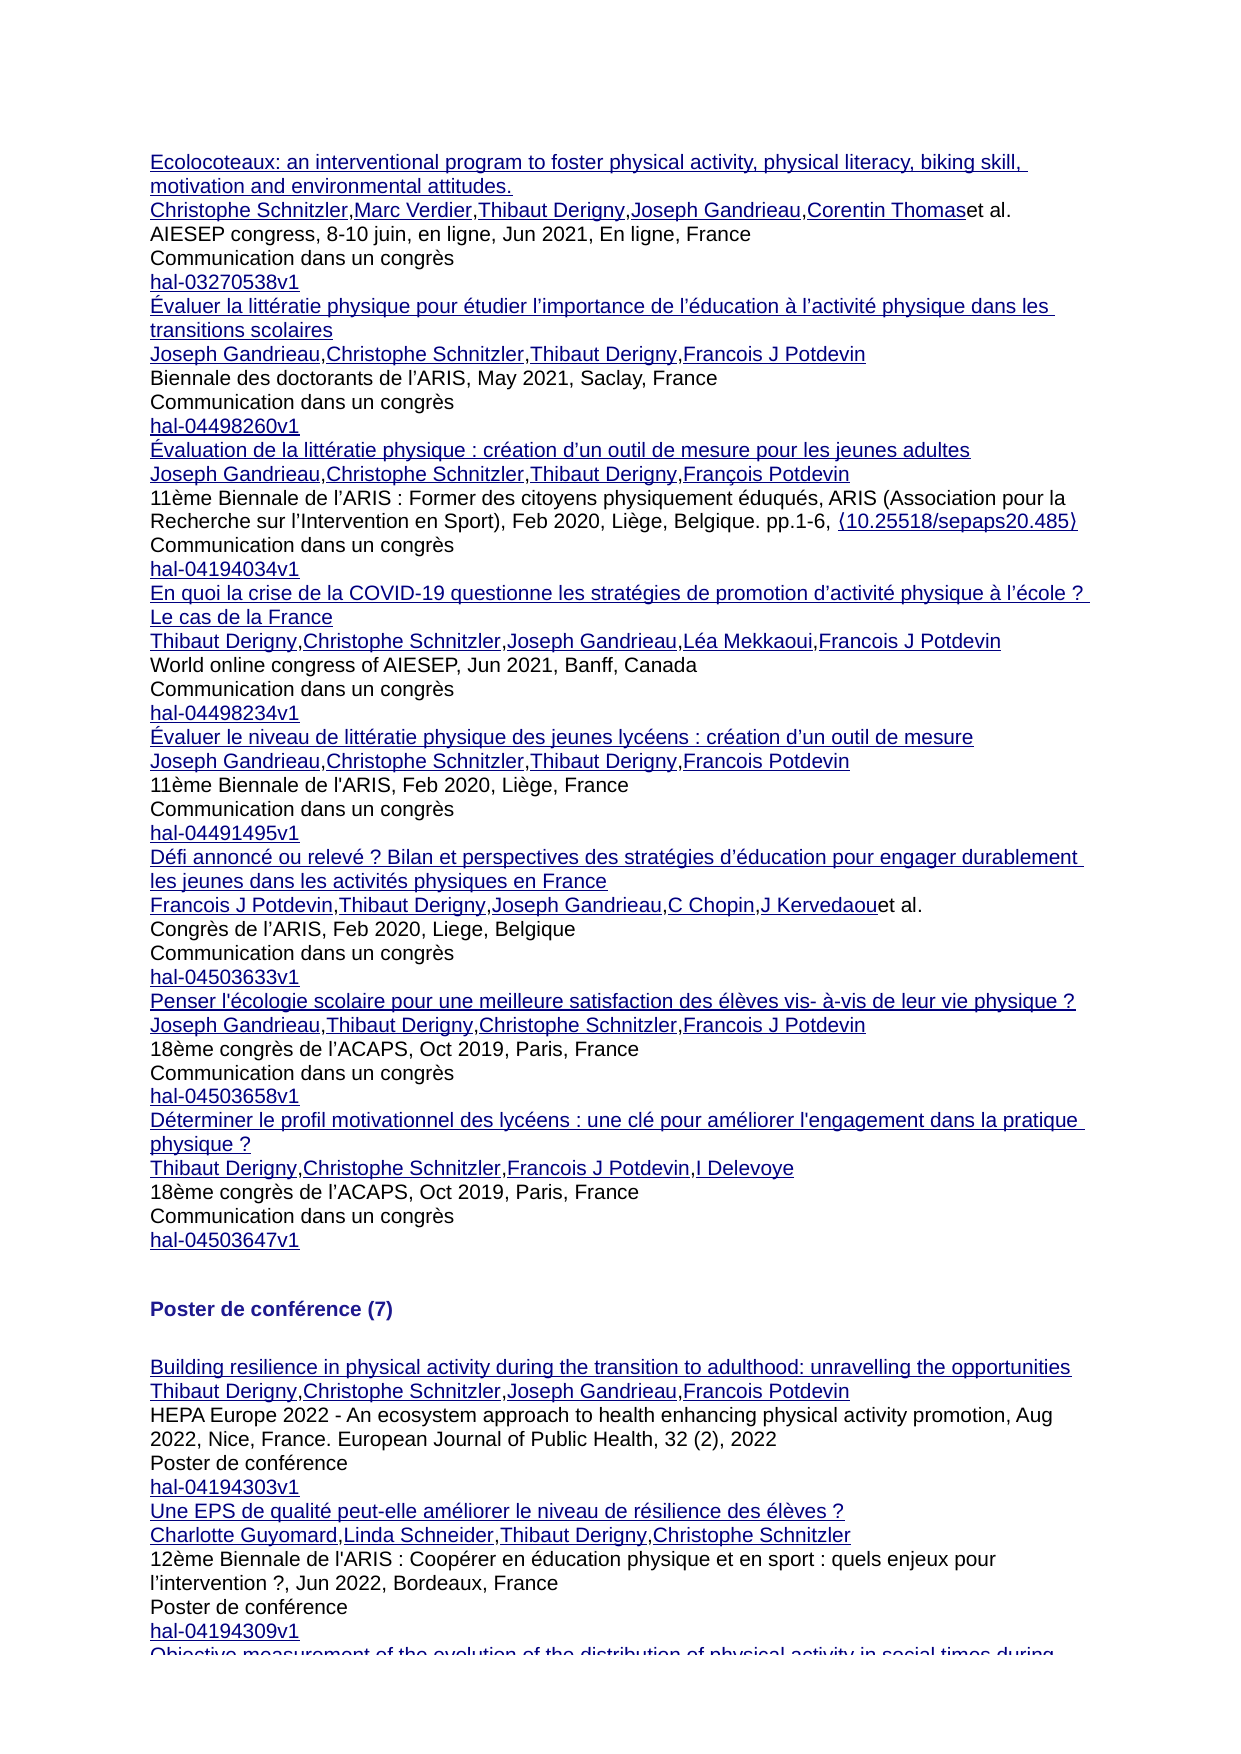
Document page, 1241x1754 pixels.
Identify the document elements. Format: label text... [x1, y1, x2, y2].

table_cell Évaluation de la littératie physique : création d’un outil de mesure pour les jeunes adultes Joseph Gandrieau,Christophe Schnitzler,Thibaut Derigny,François Potdevin 11ème Biennale de l’ARIS : Former des citoyens physiquement éduqués, ARIS (Association pour la Recherche sur l’Intervention en Sport), Feb 2020, Liège, Belgique. pp.1-6, ⟨10.25518/sepaps20.485⟩ Communication dans un congrès hal-04194034v1 [150, 438, 1090, 581]
table_cell Ecolocoteaux: an interventional program to foster physical activity, physical literacy, biking skill, motivation and environmental attitudes. Christophe Schnitzler,Marc Verdier,Thibaut Derigny,Joseph Gandrieau,Corentin Thomaset al. AIESEP congress, 8-10 juin, en ligne, Jun 2021, En ligne, France Communication dans un congrès hal-03270538v1 [150, 150, 1090, 294]
table_cell Objective measurement of the evolution of the distribution of physical activity in social times during lockdown against COVID-19: a longitudinal follow-up of French adolescents Thibaut Derigny,François Potdevin,Georges Baquet,Joseph Gandrieau,Christophe Schnitzler International Conference on Ambulatory Monitoring of Physical Activity and Movement, Jun 2021, Virtual, United States. Journal for the Measurement of Physical Behaviour, 2021 Poster de conférence hal-04194326v1 [150, 1643, 1090, 1655]
table_cell Évaluer le niveau de littératie physique des jeunes lycéens : création d’un outil de mesure Joseph Gandrieau,Christophe Schnitzler,Thibaut Derigny,Francois Potdevin 11ème Biennale de l'ARIS, Feb 2020, Liège, France Communication dans un congrès hal-04491495v1 [150, 725, 1090, 845]
table_cell Évaluer la littératie physique pour étudier l’importance de l’éducation à l’activité physique dans les transitions scolaires Joseph Gandrieau,Christophe Schnitzler,Thibaut Derigny,Francois J Potdevin Biennale des doctorants de l’ARIS, May 2021, Saclay, France Communication dans un congrès hal-04498260v1 [150, 294, 1090, 437]
table_cell Déterminer le profil motivationnel des lycéens : une clé pour améliorer l'engagement dans la pratique physique ? Thibaut Derigny,Christophe Schnitzler,Francois J Potdevin,I Delevoye 18ème congrès de l’ACAPS, Oct 2019, Paris, France Communication dans un congrès hal-04503647v1 [150, 1108, 1090, 1252]
table_cell Penser l'écologie scolaire pour une meilleure satisfaction des élèves vis- à-vis de leur vie physique ? Joseph Gandrieau,Thibaut Derigny,Christophe Schnitzler,Francois J Potdevin 18ème congrès de l’ACAPS, Oct 2019, Paris, France Communication dans un congrès hal-04503658v1 [150, 989, 1090, 1108]
subtitle Poster de conférence (7) [150, 1297, 1090, 1321]
table_cell Une EPS de qualité peut-elle améliorer le niveau de résilience des élèves ? Charlotte Guyomard,Linda Schneider,Thibaut Derigny,Christophe Schnitzler 12ème Biennale de l'ARIS : Coopérer en éducation physique et en sport : quels enjeux pour l’intervention ?, Jun 2022, Bordeaux, France Poster de conférence hal-04194309v1 [150, 1499, 1090, 1643]
table_header Building resilience in physical activity during the transition to adulthood: unravelling the opportunities Thibaut Derigny,Christophe Schnitzler,Joseph Gandrieau,Francois Potdevin HEPA Europe 2022 - An ecosystem approach to health enhancing physical activity promotion, Aug 2022, Nice, France. European Journal of Public Health, 32 (2), 2022 Poster de conférence hal-04194303v1 [150, 1355, 1090, 1499]
table_cell Le cas de la France Thibaut Derigny,Christophe Schnitzler,Joseph Gandrieau,Léa Mekkaoui,Francois J Potdevin World online congress of AIESEP, Jun 2021, Banff, Canada Communication dans un congrès hal-04498234v1 [150, 603, 1090, 725]
table_cell En quoi la crise de la COVID-19 questionne les stratégies de promotion d’activité physique à l’école ? [150, 581, 1090, 602]
table_cell Défi annoncé ou relevé ? Bilan et perspectives des stratégies d’éducation pour engager durablement les jeunes dans les activités physiques en France Francois J Potdevin,Thibaut Derigny,Joseph Gandrieau,C Chopin,J Kervedaouet al. Congrès de l’ARIS, Feb 2020, Liege, Belgique Communication dans un congrès hal-04503633v1 [150, 845, 1090, 988]
